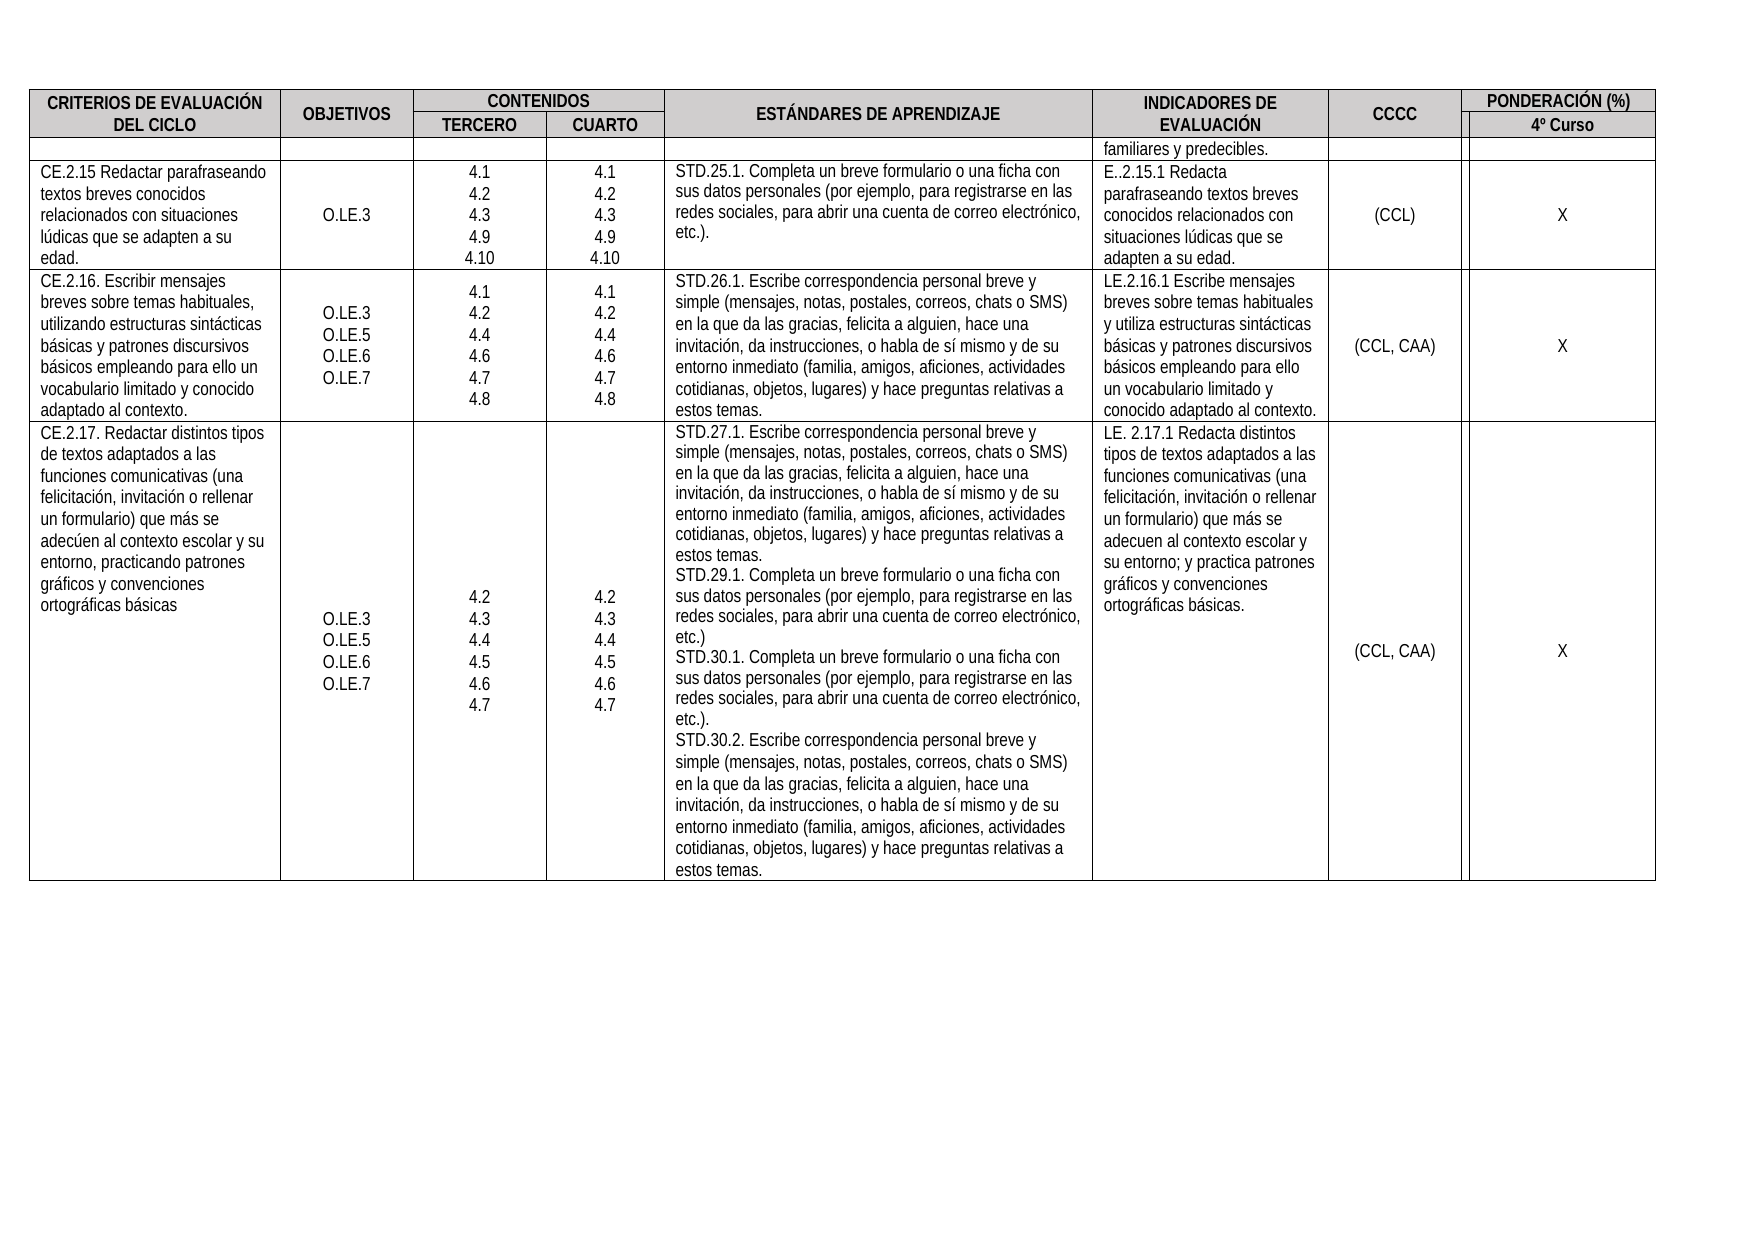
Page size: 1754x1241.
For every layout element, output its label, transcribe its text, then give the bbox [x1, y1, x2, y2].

table_cell [1462, 112, 1469, 137]
table_cell STD.25.1. Completa un breve formulario o una ficha con sus datos personales (por ejemplo, para registrarse en las redes sociales, para abrir una cuenta de correo electrónico, etc.). [665, 161, 1092, 269]
table_cell 4.2 4.3 4.4 4.5 4.6 4.7 [414, 422, 546, 880]
table_cell [1470, 138, 1655, 160]
table_header OBJETIVOS [281, 90, 413, 137]
table_cell (CCL) [1329, 161, 1461, 269]
table_cell STD.27.1. Escribe correspondencia personal breve y simple (mensajes, notas, postales, correos, chats o SMS) en la que da las gracias, felicita a alguien, hace una invitación, da instrucciones, o habla de sí mismo y de su entorno inmediato (familia, amigos, aficiones, actividades cotidianas, objetos, lugares) y hace preguntas relativas a estos temas. STD.29.1. Completa un breve formulario o una ficha con sus datos personales (por ejemplo, para registrarse en las redes sociales, para abrir una cuenta de correo electrónico, etc.) STD.30.1. Completa un breve formulario o una ficha con sus datos personales (por ejemplo, para registrarse en las redes sociales, para abrir una cuenta de correo electrónico, etc.). STD.30.2. Escribe correspondencia personal breve y simple (mensajes, notas, postales, correos, chats o SMS) en la que da las gracias, felicita a alguien, hace una invitación, da instrucciones, o habla de sí mismo y de su entorno inmediato (familia, amigos, aficiones, actividades cotidianas, objetos, lugares) y hace preguntas relativas a estos temas. [665, 422, 1092, 880]
table_cell STD.26.1. Escribe correspondencia personal breve y simple (mensajes, notas, postales, correos, chats o SMS) en la que da las gracias, felicita a alguien, hace una invitación, da instrucciones, o habla de sí mismo y de su entorno inmediato (familia, amigos, aficiones, actividades cotidianas, objetos, lugares) y hace preguntas relativas a estos temas. [665, 270, 1092, 421]
table_cell LE. 2.17.1 Redacta distintos tipos de textos adaptados a las funciones comunicativas (una felicitación, invitación o rellenar un formulario) que más se adecuen al contexto escolar y su entorno; y practica patrones gráficos y convenciones ortográficas básicas. [1093, 422, 1328, 880]
table_cell X [1462, 138, 1469, 160]
table_header INDICADORES DE EVALUACIÓN [1093, 90, 1328, 137]
table_cell O.LE.3 O.LE.5 O.LE.6 O.LE.7 [281, 422, 413, 880]
table_cell 4.1 4.2 4.4 4.6 4.7 4.8 [414, 270, 546, 421]
table_cell O.LE.3 [281, 161, 413, 269]
table_cell TERCERO [414, 112, 546, 137]
table_cell CUARTO [547, 112, 664, 137]
table_cell X [1470, 270, 1655, 421]
table_cell LE.2.16.1 Escribe mensajes breves sobre temas habituales y utiliza estructuras sintácticas básicas y patrones discursivos básicos empleando para ello un vocabulario limitado y conocido adaptado al contexto. [1093, 270, 1328, 421]
table_cell (CCL, CAA) [1329, 422, 1461, 880]
table_cell familiares y predecibles. [1093, 138, 1328, 160]
table_cell CE.2.17. Redactar distintos tipos de textos adaptados a las funciones comunicativas (una felicitación, invitación o rellenar un formulario) que más se adecúen al contexto escolar y su entorno, practicando patrones gráficos y convenciones ortográficas básicas [30, 422, 280, 880]
table_cell E..2.15.1 Redacta parafraseando textos breves conocidos relacionados con situaciones lúdicas que se adapten a su edad. [1093, 161, 1328, 269]
table_header ESTÁNDARES DE APRENDIZAJE [665, 90, 1092, 137]
table_cell [665, 138, 1092, 160]
table_cell CE.2.16. Escribir mensajes breves sobre temas habituales, utilizando estructuras sintácticas básicas y patrones discursivos básicos empleando para ello un vocabulario limitado y conocido adaptado al contexto. [30, 270, 280, 421]
table_cell X [1462, 270, 1469, 421]
table_cell (CCL, CAA) [1329, 270, 1461, 421]
table_cell 4.2 4.3 4.4 4.5 4.6 4.7 [547, 422, 664, 880]
table_cell 4.1 4.2 4.3 4.9 4.10 [414, 161, 546, 269]
table_cell [547, 138, 664, 160]
table_cell [414, 138, 546, 160]
table_cell X [1462, 422, 1469, 880]
table_cell 4.1 4.2 4.4 4.6 4.7 4.8 [547, 270, 664, 421]
table_cell 4.1 4.2 4.3 4.9 4.10 [547, 161, 664, 269]
table_cell [1329, 138, 1461, 160]
table_cell CE.2.15 Redactar parafraseando textos breves conocidos relacionados con situaciones lúdicas que se adapten a su edad. [30, 161, 280, 269]
table_header CONTENIDOS [414, 90, 664, 111]
table_cell X [1470, 422, 1655, 880]
table_cell [281, 138, 413, 160]
table_header CCCC [1329, 90, 1461, 137]
table_cell [1462, 161, 1469, 269]
table_cell 4º Curso [1470, 112, 1655, 137]
table_cell O.LE.3 O.LE.5 O.LE.6 O.LE.7 [281, 270, 413, 421]
table_header PONDERACIÓN (%) [1462, 90, 1655, 111]
table_header CRITERIOS DE EVALUACIÓN DEL CICLO [30, 90, 280, 137]
table_cell X [1470, 161, 1655, 269]
